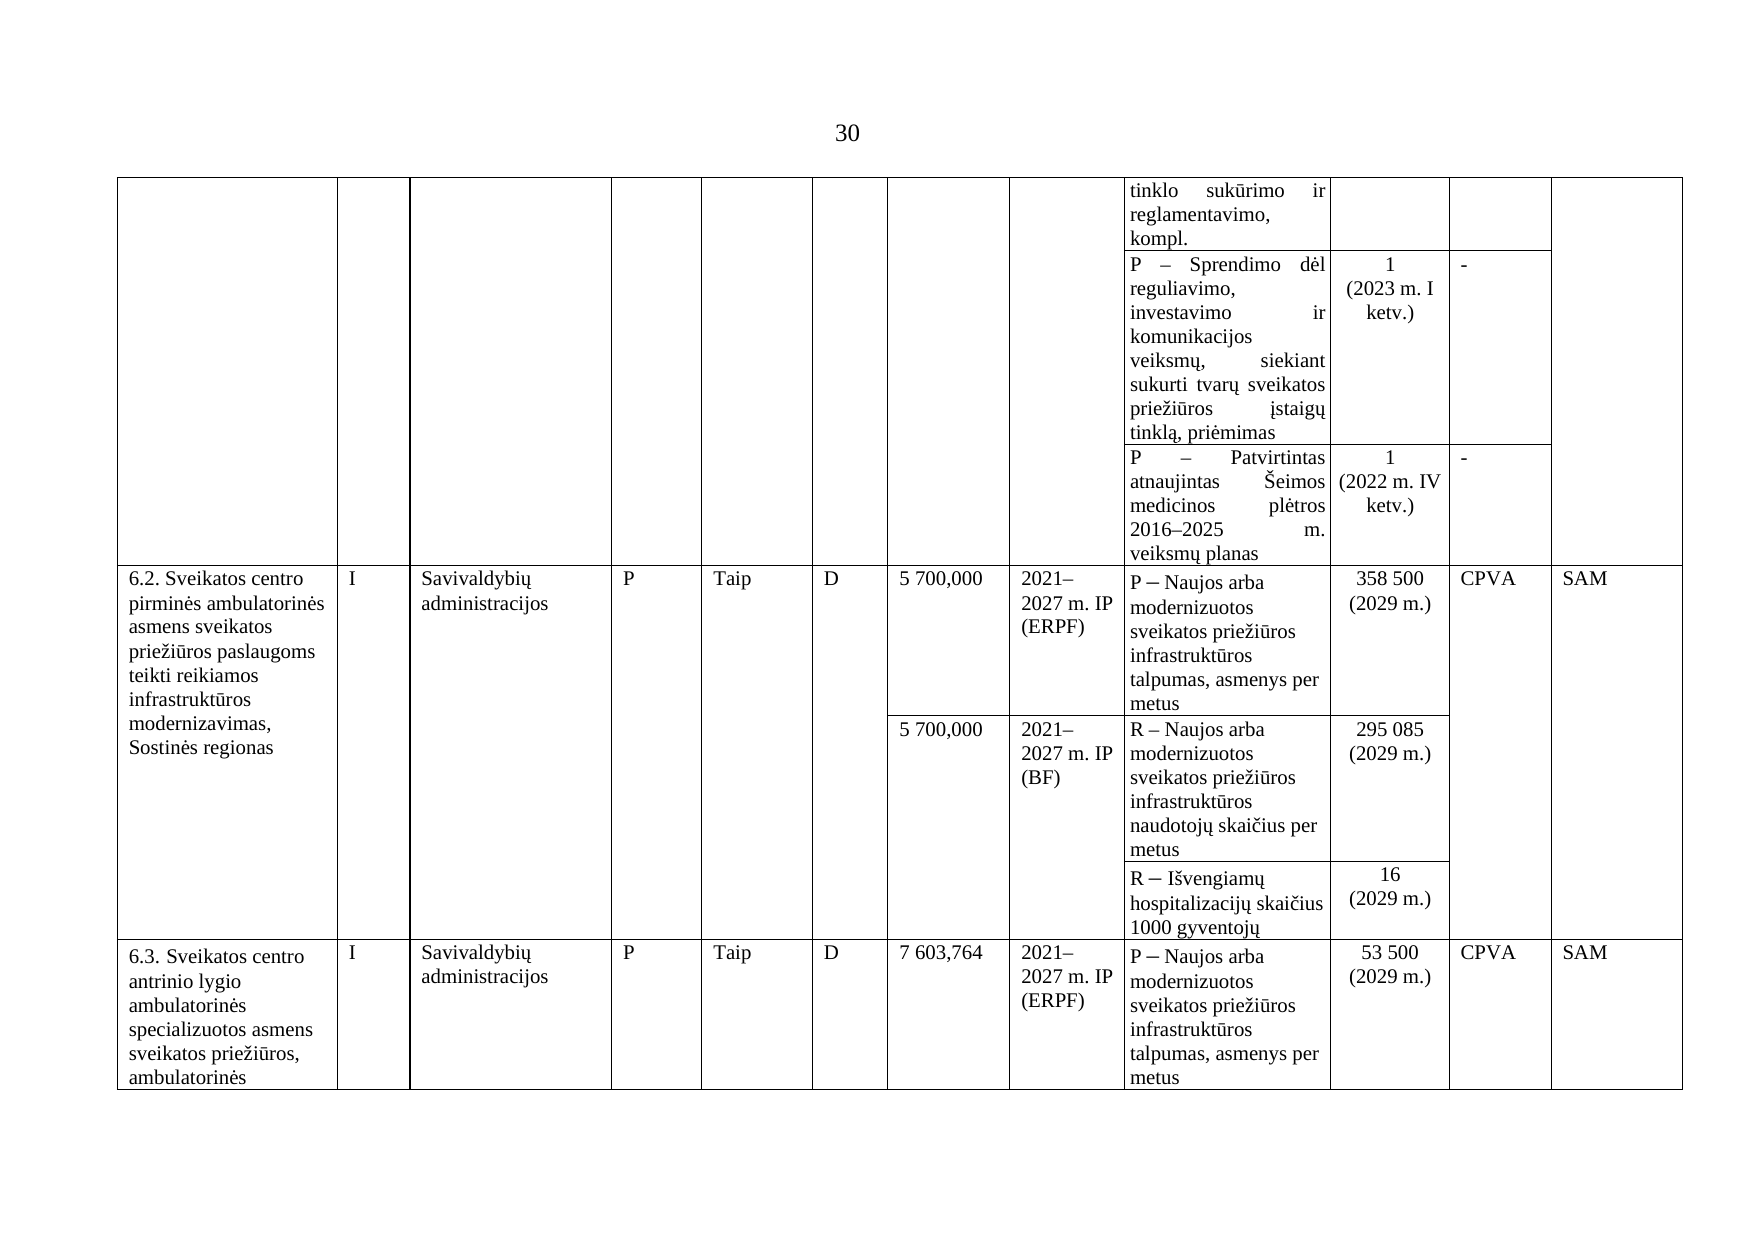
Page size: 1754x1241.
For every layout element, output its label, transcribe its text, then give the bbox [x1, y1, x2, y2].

table_cell P [612, 566, 701, 939]
table_cell SAM [1552, 566, 1682, 939]
table_cell 5 700,000 [888, 566, 1009, 715]
table_cell [702, 178, 812, 565]
table_cell D [813, 940, 887, 1089]
table_cell - [1450, 178, 1551, 250]
table_cell P – Patvirtintas atnaujintas Šeimos medicinos plėtros 2016–2025 m. veiksmų planas [1125, 445, 1330, 565]
table_cell 1 (2023 m. I ketv.) [1331, 251, 1449, 444]
table_cell CPVA [1450, 940, 1551, 1089]
table_cell 6.2. Sveikatos centro pirminės ambulatorinės asmens sveikatos priežiūros paslaugoms teikti reikiamos infrastruktūros modernizavimas, Sostinės regionas [118, 566, 337, 939]
table_cell 1 (2022 m. IV ketv.) [1331, 445, 1449, 565]
table_cell - [1010, 178, 1124, 565]
table_cell Savivaldybių administracijos [411, 566, 611, 939]
table_cell 53 500 (2029 m.) [1331, 940, 1449, 1089]
table_cell D [813, 566, 887, 939]
table_cell [1552, 178, 1682, 565]
table_cell P – Sprendimo dėl reguliavimo, investavimo ir komunikacijos veiksmų, siekiant sukurti tvarų sveikatos priežiūros įstaigų tinklą, priėmimas [1125, 251, 1330, 444]
table_cell R – Išvengiamų hospitalizacijų skaičius 1000 gyventojų [1125, 862, 1330, 939]
table_cell [1331, 178, 1449, 250]
table_cell 16 (2029 m.) [1331, 862, 1449, 939]
table_cell [118, 178, 337, 565]
table_cell tinklo sukūrimo ir reglamentavimo, kompl. [1125, 178, 1330, 250]
table_cell P [612, 940, 701, 1089]
table_cell [338, 178, 409, 565]
table_cell CPVA [1450, 566, 1551, 939]
table_cell 2021–2027 m. IP (BF) [1010, 716, 1124, 939]
table_cell 2021–2027 m. IP (ERPF) [1010, 940, 1124, 1089]
table_cell 7 603,764 [888, 940, 1009, 1089]
table_cell R – Naujos arba modernizuotos sveikatos priežiūros infrastruktūros naudotojų skaičius per metus [1125, 716, 1330, 861]
table_cell - [1450, 445, 1551, 565]
table_cell I [338, 940, 409, 1089]
table_cell - [1450, 251, 1551, 444]
table_cell P – Naujos arba modernizuotos sveikatos priežiūros infrastruktūros talpumas, asmenys per metus [1125, 940, 1330, 1089]
table_cell Taip [702, 566, 812, 939]
table_cell SAM [1552, 940, 1682, 1089]
table_cell 5 700,000 [888, 716, 1009, 939]
table_cell I [338, 566, 409, 939]
table_cell - [888, 178, 1009, 565]
table_cell Taip [702, 940, 812, 1089]
table_cell 6.3. Sveikatos centro antrinio lygio ambulatorinės specializuotos asmens sveikatos priežiūros, ambulatorinės [118, 940, 337, 1089]
table_cell 358 500 (2029 m.) [1331, 566, 1449, 715]
table_cell 2021–2027 m. IP (ERPF) [1010, 566, 1124, 715]
table_cell - [813, 178, 887, 565]
table_cell Savivaldybių administracijos [411, 940, 611, 1089]
table_cell P – Naujos arba modernizuotos sveikatos priežiūros infrastruktūros talpumas, asmenys per metus [1125, 566, 1330, 715]
table_cell 295 085 (2029 m.) [1331, 716, 1449, 861]
table_cell - [411, 178, 611, 565]
table_cell - [612, 178, 701, 565]
